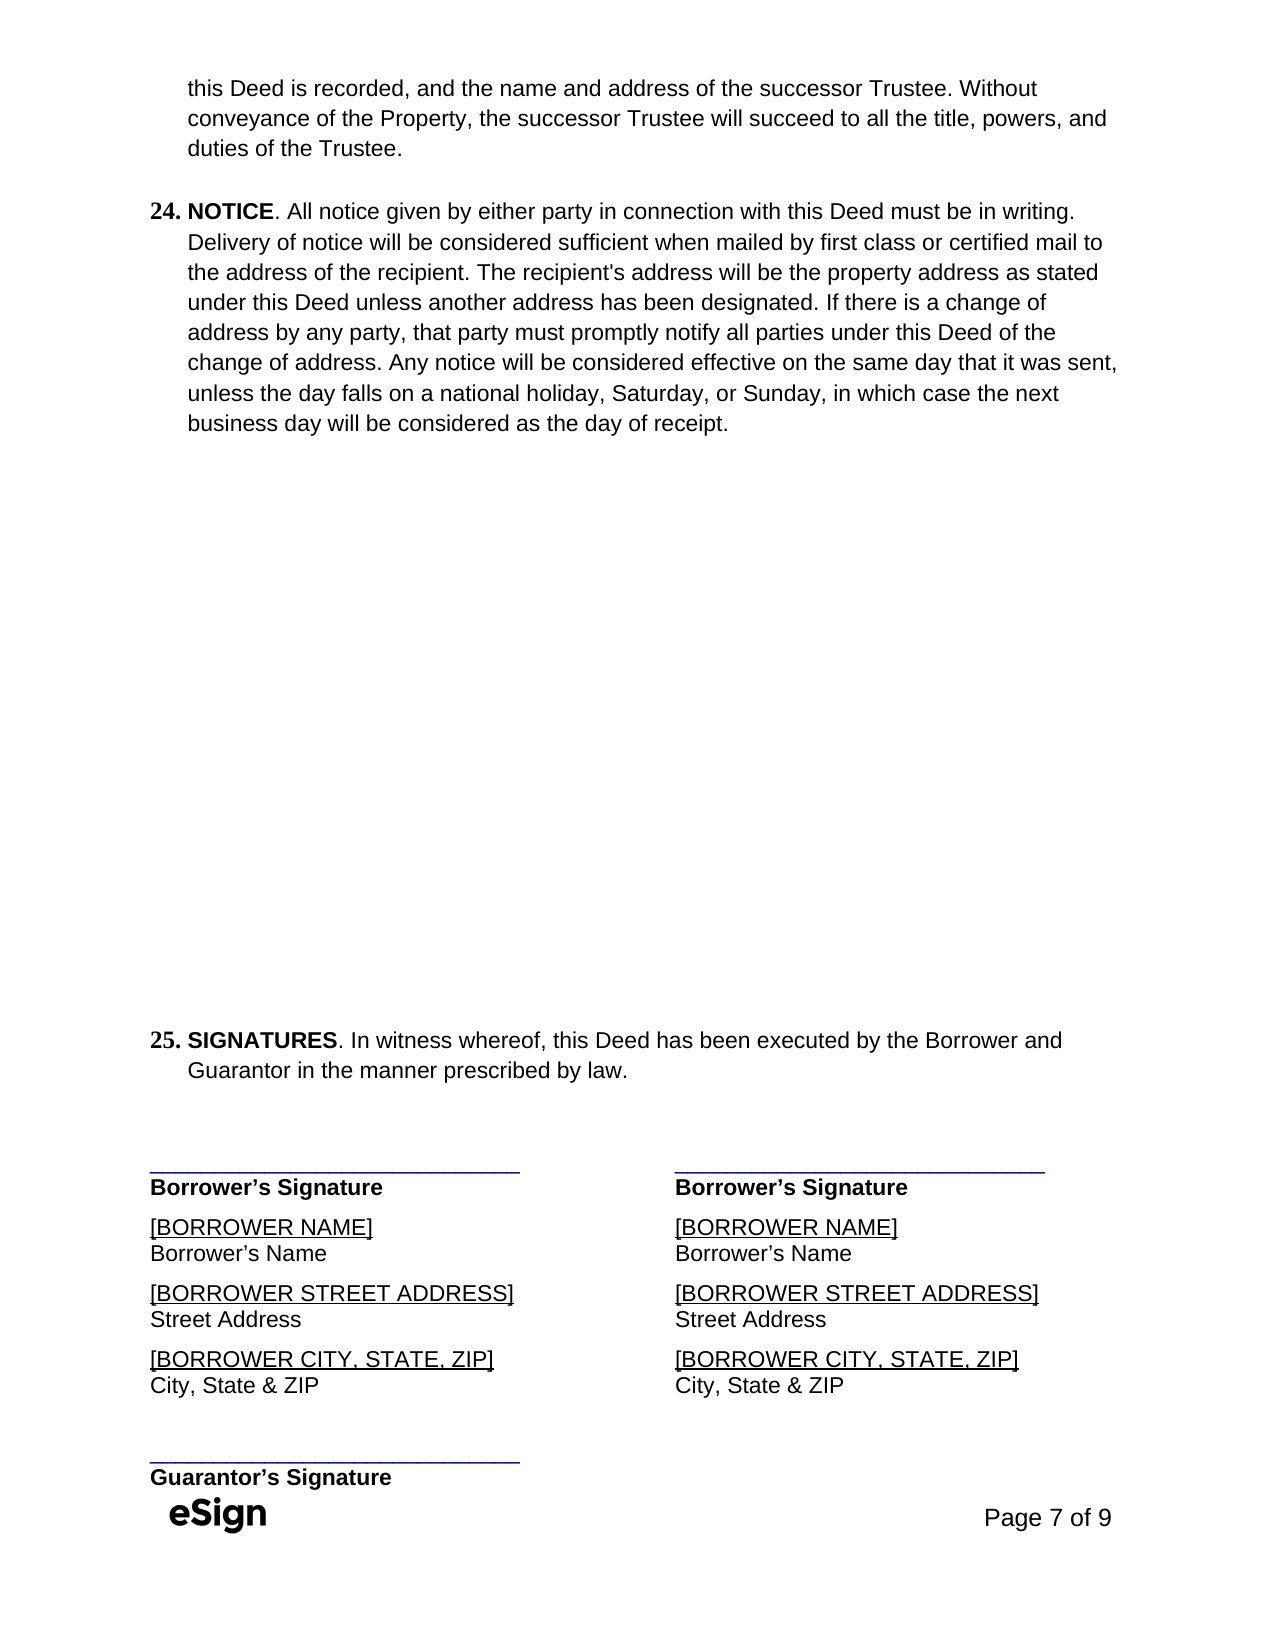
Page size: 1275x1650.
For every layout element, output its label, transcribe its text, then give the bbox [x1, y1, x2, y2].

text [BORROWER NAME] [BORROWER NAME] [150, 1214, 1125, 1240]
text _____________________________ _____________________________ [150, 1148, 1125, 1174]
text [BORROWER CITY, STATE, ZIP] [BORROWER CITY, STATE, ZIP] [150, 1346, 1125, 1372]
text Borrower’s Signature Borrower’s Signature [150, 1174, 1125, 1201]
list NOTICE. All notice given by either party in connection with this Deed must be in writing. Delivery of notice will be considered sufficient when mailed by first class or certified mail to the address of the recipient. The recipient's address will be the property address as stated under this Deed unless another address has been designated. If there is a change of address by any party, that party must promptly notify all parties under this Deed of the change of address. Any notice will be considered effective on the same day that it was sent, unless the day falls on a national holiday, Saturday, or Sunday, in which case the next business day will be considered as the day of receipt. [150, 196, 1125, 436]
text City, State & ZIP City, State & ZIP [150, 1372, 1125, 1398]
text [BORROWER STREET ADDRESS] [BORROWER STREET ADDRESS] [150, 1280, 1125, 1306]
list this Deed is recorded, and the name and address of the successor Trustee. Without conveyance of the Property, the successor Trustee will succeed to all the title, powers, and duties of the Trustee. [150, 75, 1125, 162]
text Borrower’s Name Borrower’s Name [150, 1240, 1125, 1267]
text _____________________________ [150, 1438, 1125, 1464]
text Guarantor’s Signature [150, 1464, 1125, 1490]
list SIGNATURES. In witness whereof, this Deed has been executed by the Borrower and Guarantor in the manner prescribed by law. [150, 1025, 1125, 1084]
text Street Address Street Address [150, 1306, 1125, 1332]
